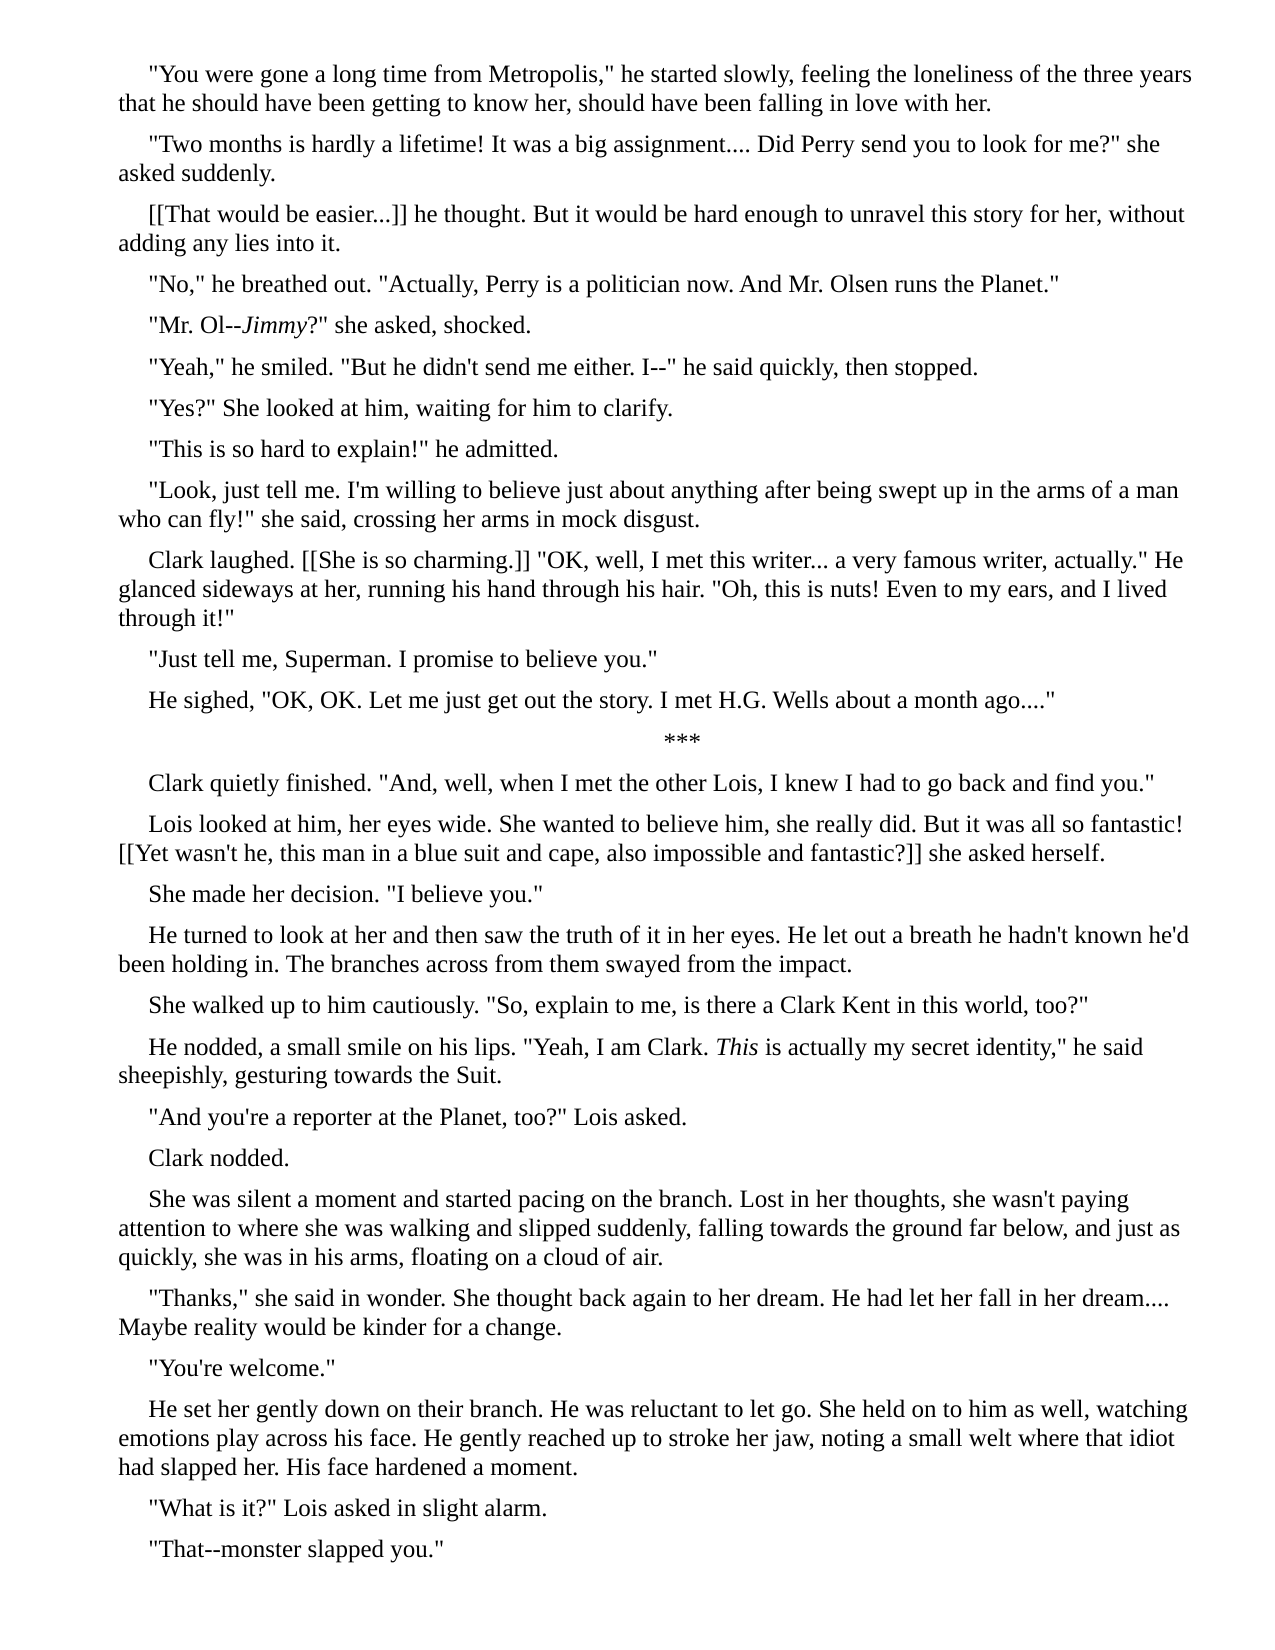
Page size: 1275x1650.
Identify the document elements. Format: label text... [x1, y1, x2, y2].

text He sighed, "OK, OK. Let me just get out the story. I met H.G. Wells about a month ago...." [118, 685, 1216, 714]
text He turned to look at her and then saw the truth of it in her eyes. He let out a breath he hadn't known he'd been holding in. The branches across from them swayed from the impact. [118, 920, 1216, 978]
text Clark nodded. [118, 1143, 1216, 1172]
text "This is so hard to explain!" he admitted. [118, 434, 1216, 463]
text "You were gone a long time from Metropolis," he started slowly, feeling the loneliness of the three years that he should have been getting to know her, should have been falling in love with her. [118, 59, 1216, 117]
text "What is it?" Lois asked in slight alarm. [118, 1493, 1216, 1522]
text "You're welcome." [118, 1353, 1216, 1382]
text Clark laughed. [[She is so charming.]] "OK, well, I met this writer... a very famous writer, actually." He glanced sideways at her, running his hand through his hair. "Oh, this is nuts! Even to my ears, and I lived through it!" [118, 545, 1216, 632]
text She was silent a moment and started pacing on the branch. Lost in her thoughts, she wasn't paying attention to where she was walking and slipped suddenly, falling towards the ground far below, and just as quickly, she was in his arms, floating on a cloud of air. [118, 1184, 1216, 1270]
text "No," he breathed out. "Actually, Perry is a politician now. And Mr. Olsen runs the Planet." [118, 269, 1216, 298]
text "Look, just tell me. I'm willing to believe just about anything after being swept up in the arms of a man who can fly!" she said, crossing her arms in mock disgust. [118, 475, 1216, 533]
text Clark quietly finished. "And, well, when I met the other Lois, I knew I had to go back and find you." [118, 768, 1216, 797]
text He set her gently down on their branch. He was reluctant to let go. She held on to him as well, watching emotions play across his face. He gently reached up to stroke her jaw, noting a small welt where that idiot had slapped her. His face hardened a moment. [118, 1394, 1216, 1480]
text *** [118, 727, 1216, 755]
text "Thanks," she said in wonder. She thought back again to her dream. He had let her fall in her dream.... Maybe reality would be kinder for a change. [118, 1283, 1216, 1340]
text "Yeah," he smiled. "But he didn't send me either. I--" he said quickly, then stopped. [118, 352, 1216, 380]
text Lois looked at him, her eyes wide. She wanted to believe him, she really did. But it was all so fantastic! [[Yet wasn't he, this man in a blue suit and cape, also impossible and fantastic?]] she asked herself. [118, 809, 1216, 867]
text He nodded, a small smile on his lips. "Yeah, I am Clark. This is actually my secret identity," he said sheepishly, gesturing towards the Suit. [118, 1032, 1216, 1089]
text She walked up to him cautiously. "So, explain to me, is there a Clark Kent in this world, too?" [118, 990, 1216, 1019]
text She made her decision. "I believe you." [118, 879, 1216, 908]
text "That--monster slapped you." [118, 1534, 1216, 1563]
text "Two months is hardly a lifetime! It was a big assignment.... Did Perry send you to look for me?" she asked suddenly. [118, 129, 1216, 187]
text "Mr. Ol--Jimmy?" she asked, shocked. [118, 310, 1216, 339]
text "And you're a reporter at the Planet, too?" Lois asked. [118, 1102, 1216, 1130]
text "Just tell me, Superman. I promise to believe you." [118, 644, 1216, 673]
text "Yes?" She looked at him, waiting for him to clarify. [118, 393, 1216, 422]
text [[That would be easier...]] he thought. But it would be hard enough to unravel this story for her, without adding any lies into it. [118, 199, 1216, 257]
